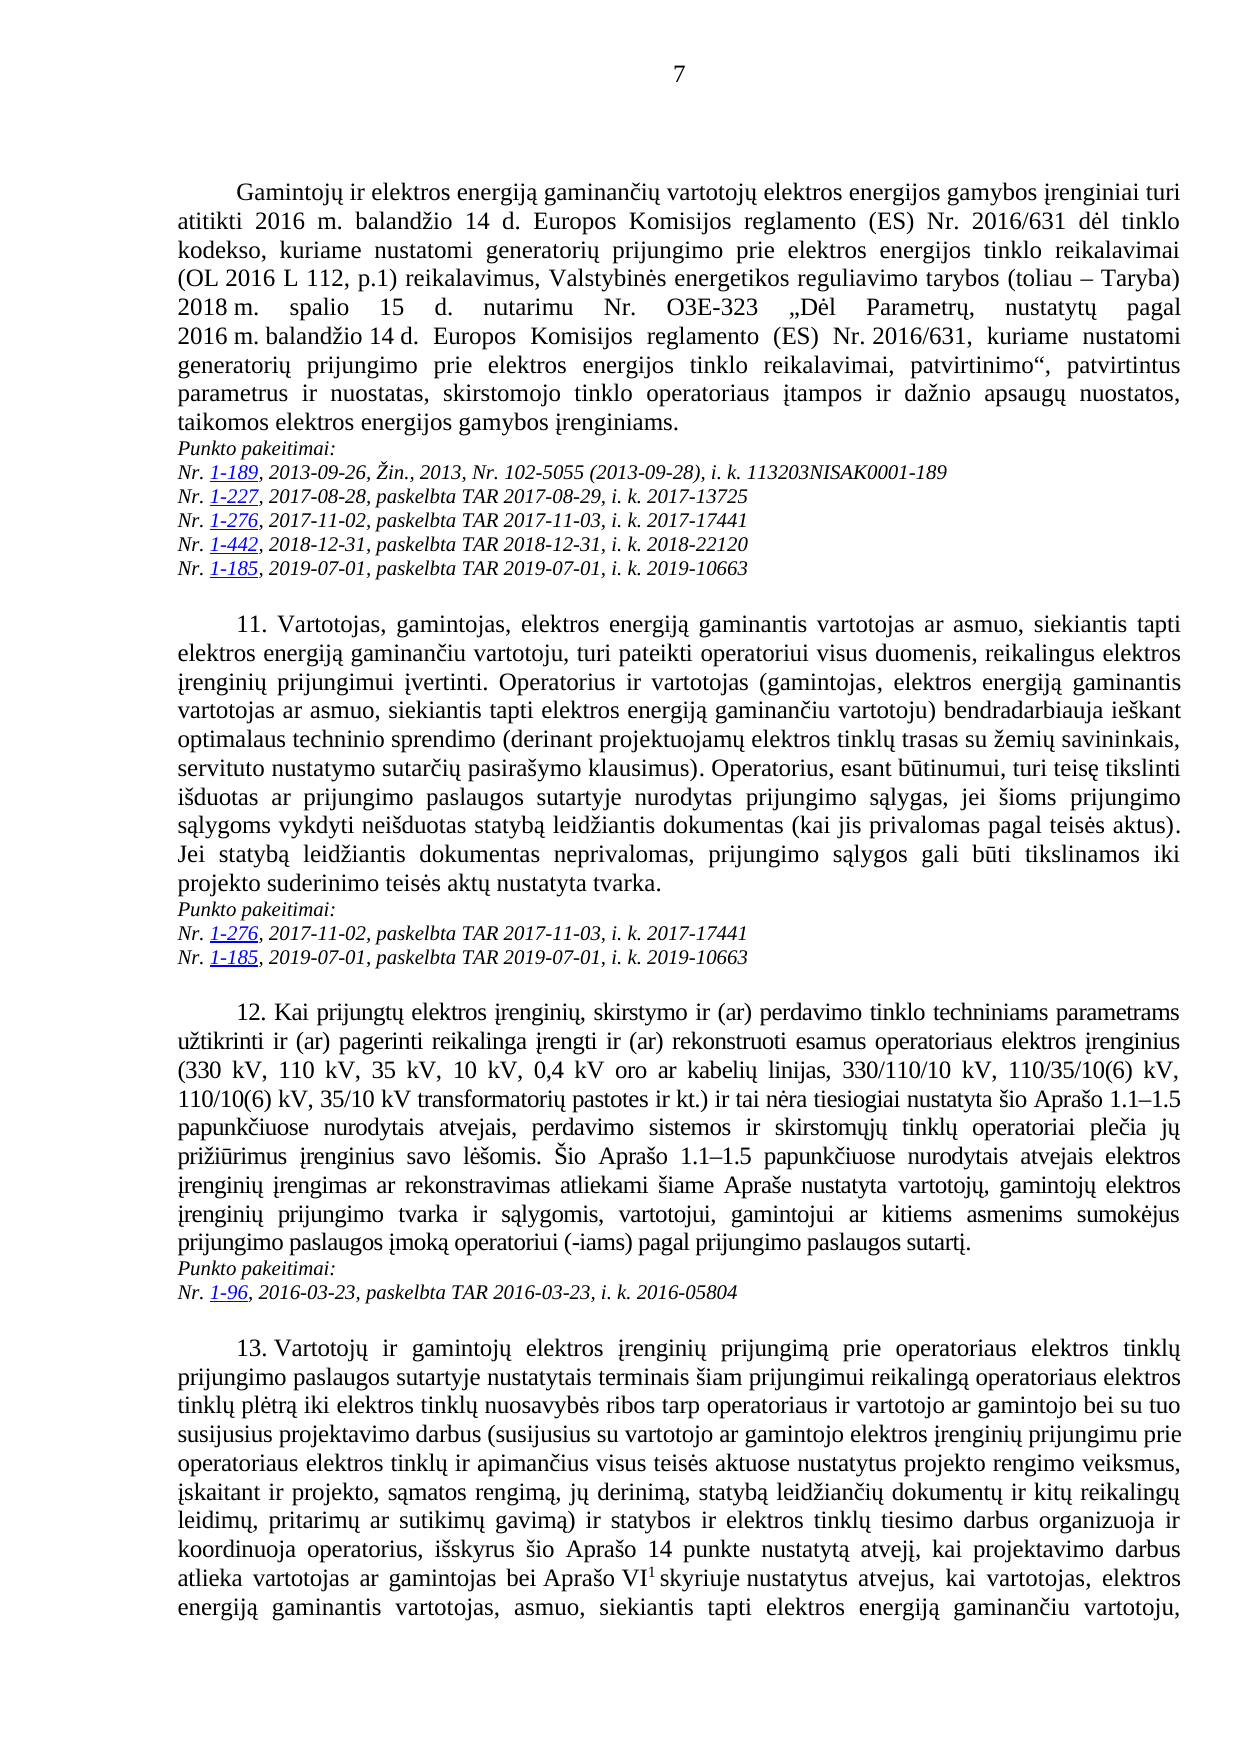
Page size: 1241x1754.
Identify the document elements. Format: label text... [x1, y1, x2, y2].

text Punkto pakeitimai: [177, 436, 1181, 460]
text Punkto pakeitimai: [177, 1256, 1181, 1280]
text Nr. 1-227, 2017-08-28, paskelbta TAR 2017-08-29, i. k. 2017-13725 [177, 484, 1181, 508]
text 13. Vartotojų ir gamintojų elektros įrenginių prijungimą prie operatoriaus elektros tinklų prijungimo paslaugos sutartyje nustatytais terminais šiam prijungimui reikalingą operatoriaus elektros tinklų plėtrą iki elektros tinklų nuosavybės ribos tarp operatoriaus ir vartotojo ar gamintojo bei su tuo susijusius projektavimo darbus (susijusius su vartotojo ar gamintojo elektros įrenginių prijungimu prie operatoriaus elektros tinklų ir apimančius visus teisės aktuose nustatytus projekto rengimo veiksmus, įskaitant ir projekto, sąmatos rengimą, jų derinimą, statybą leidžiančių dokumentų ir kitų reikalingų leidimų, pritarimų ar sutikimų gavimą) ir statybos ir elektros tinklų tiesimo darbus organizuoja ir koordinuoja operatorius, išskyrus šio Aprašo 14 punkte nustatytą atvejį, kai projektavimo darbus atlieka vartotojas ar gamintojas bei Aprašo VI1 skyriuje nustatytus atvejus, kai vartotojas, elektros energiją gaminantis vartotojas, asmuo, siekiantis tapti elektros energiją gaminančiu vartotoju, [177, 1333, 1181, 1621]
text Nr. 1-276, 2017-11-02, paskelbta TAR 2017-11-03, i. k. 2017-17441 [177, 921, 1181, 945]
text Nr. 1-185, 2019-07-01, paskelbta TAR 2019-07-01, i. k. 2019-10663 [177, 945, 1181, 969]
text Nr. 1-276, 2017-11-02, paskelbta TAR 2017-11-03, i. k. 2017-17441 [177, 508, 1181, 532]
text Nr. 1-185, 2019-07-01, paskelbta TAR 2019-07-01, i. k. 2019-10663 [177, 556, 1181, 580]
text 12. Kai prijungtų elektros įrenginių, skirstymo ir (ar) perdavimo tinklo techniniams parametrams užtikrinti ir (ar) pagerinti reikalinga įrengti ir (ar) rekonstruoti esamus operatoriaus elektros įrenginius (330 kV, 110 kV, 35 kV, 10 kV, 0,4 kV oro ar kabelių linijas, 330/110/10 kV, 110/35/10(6) kV, 110/10(6) kV, 35/10 kV transformatorių pastotes ir kt.) ir tai nėra tiesiogiai nustatyta šio Aprašo 1.1–1.5 papunkčiuose nurodytais atvejais, perdavimo sistemos ir skirstomųjų tinklų operatoriai plečia jų prižiūrimus įrenginius savo lėšomis. Šio Aprašo 1.1–1.5 papunkčiuose nurodytais atvejais elektros įrenginių įrengimas ar rekonstravimas atliekami šiame Apraše nustatyta vartotojų, gamintojų elektros įrenginių prijungimo tvarka ir sąlygomis, vartotojui, gamintojui ar kitiems asmenims sumokėjus prijungimo paslaugos įmoką operatoriui (-iams) pagal prijungimo paslaugos sutartį. [177, 997, 1181, 1256]
text Nr. 1-96, 2016-03-23, paskelbta TAR 2016-03-23, i. k. 2016-05804 [177, 1280, 1181, 1304]
text 11. Vartotojas, gamintojas, elektros energiją gaminantis vartotojas ar asmuo, siekiantis tapti elektros energiją gaminančiu vartotoju, turi pateikti operatoriui visus duomenis, reikalingus elektros įrenginių prijungimui įvertinti. Operatorius ir vartotojas (gamintojas, elektros energiją gaminantis vartotojas ar asmuo, siekiantis tapti elektros energiją gaminančiu vartotoju) bendradarbiauja ieškant optimalaus techninio sprendimo (derinant projektuojamų elektros tinklų trasas su žemių savininkais, servituto nustatymo sutarčių pasirašymo klausimus). Operatorius, esant būtinumui, turi teisę tikslinti išduotas ar prijungimo paslaugos sutartyje nurodytas prijungimo sąlygas, jei šioms prijungimo sąlygoms vykdyti neišduotas statybą leidžiantis dokumentas (kai jis privalomas pagal teisės aktus). Jei statybą leidžiantis dokumentas neprivalomas, prijungimo sąlygos gali būti tikslinamos iki projekto suderinimo teisės aktų nustatyta tvarka. [177, 609, 1181, 897]
text Gamintojų ir elektros energiją gaminančių vartotojų elektros energijos gamybos įrenginiai turi atitikti 2016 m. balandžio 14 d. Europos Komisijos reglamento (ES) Nr. 2016/631 dėl tinklo kodekso, kuriame nustatomi generatorių prijungimo prie elektros energijos tinklo reikalavimai (OL 2016 L 112, p.1) reikalavimus, Valstybinės energetikos reguliavimo tarybos (toliau – Taryba) 2018 m. spalio 15 d. nutarimu Nr. O3E-323 „Dėl Parametrų, nustatytų pagal 2016 m. balandžio 14 d. Europos Komisijos reglamento (ES) Nr. 2016/631, kuriame nustatomi generatorių prijungimo prie elektros energijos tinklo reikalavimai, patvirtinimo“, patvirtintus parametrus ir nuostatas, skirstomojo tinklo operatoriaus įtampos ir dažnio apsaugų nuostatos, taikomos elektros energijos gamybos įrenginiams. [177, 177, 1181, 436]
text Punkto pakeitimai: [177, 897, 1181, 921]
text Nr. 1-189, 2013-09-26, Žin., 2013, Nr. 102-5055 (2013-09-28), i. k. 113203NISAK0001-189 [177, 460, 1181, 484]
text Nr. 1-442, 2018-12-31, paskelbta TAR 2018-12-31, i. k. 2018-22120 [177, 532, 1181, 556]
